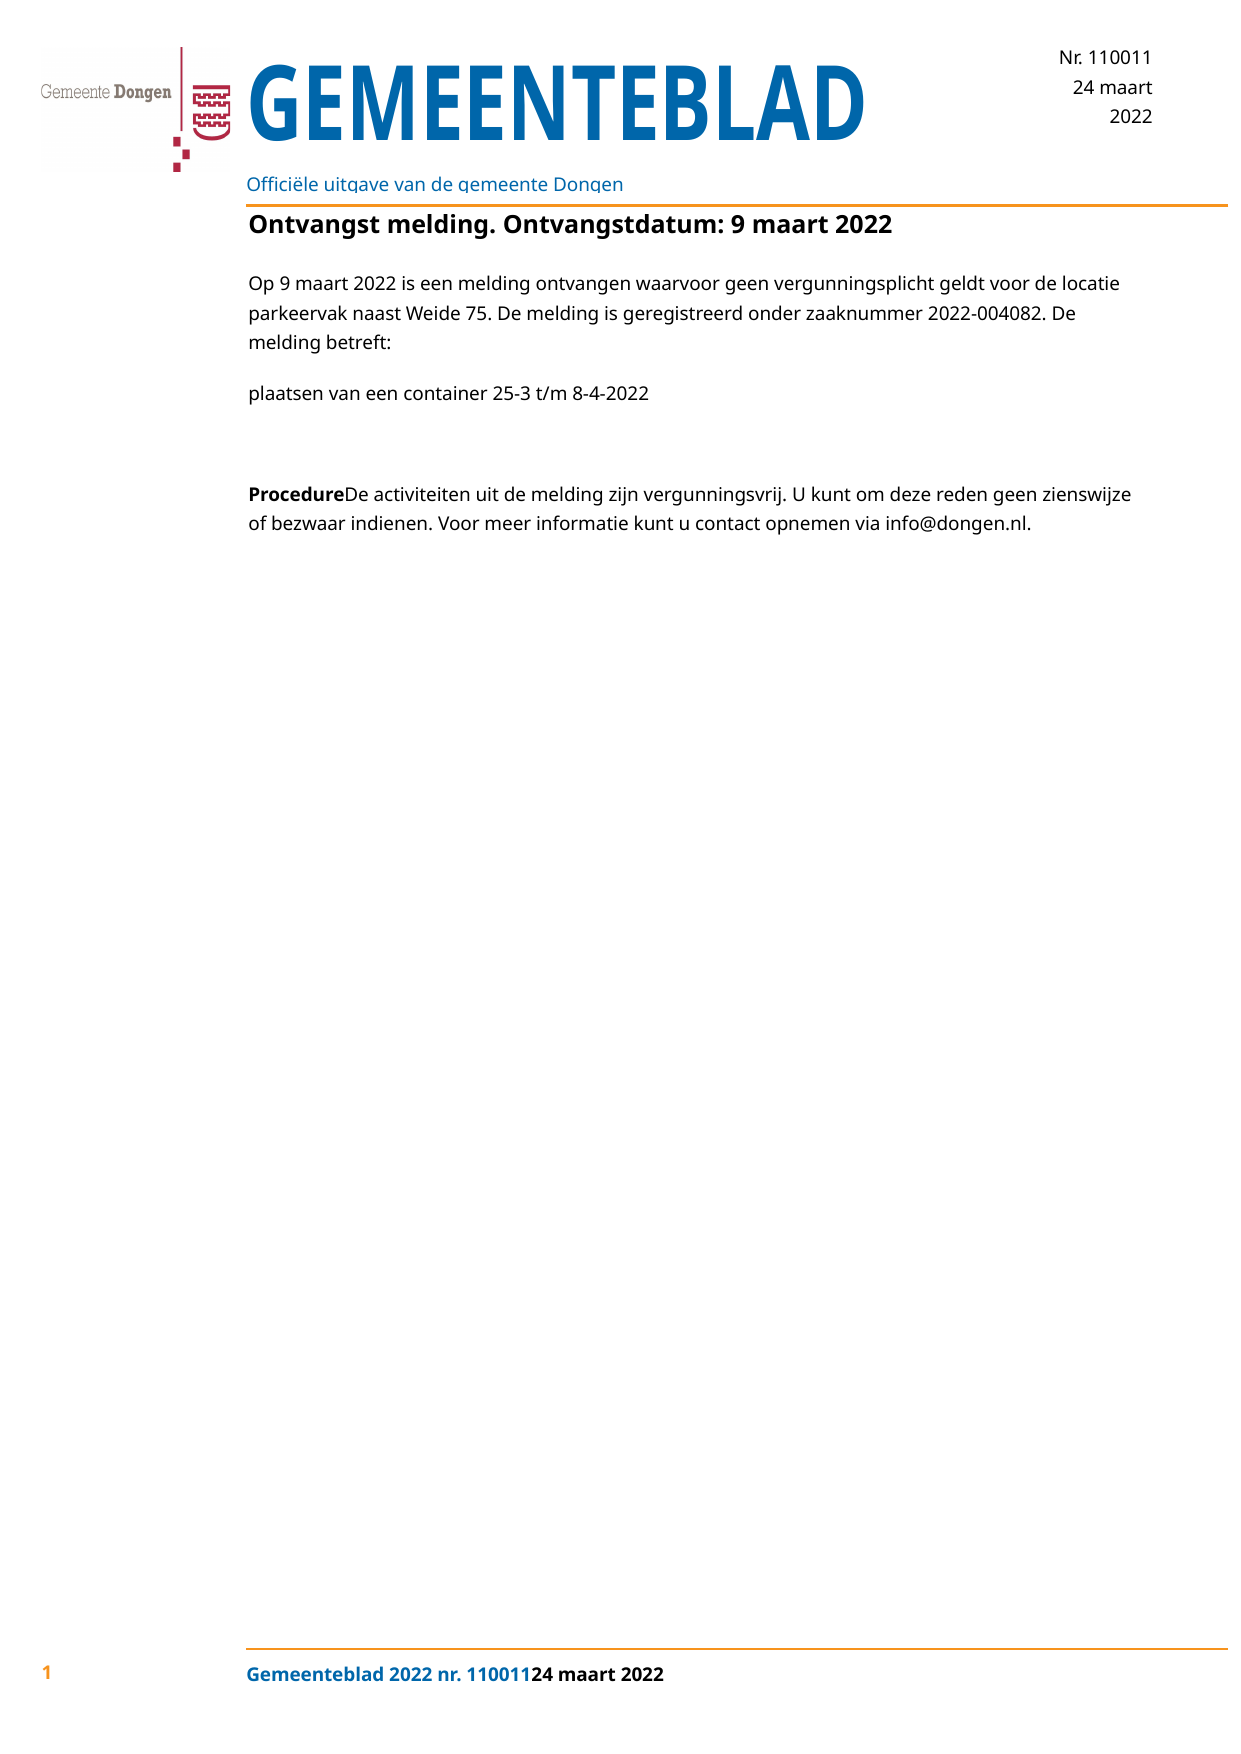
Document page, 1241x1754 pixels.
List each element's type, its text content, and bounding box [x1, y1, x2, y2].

text plaatsen van een container 25-3 t/m 8-4-2022 [248, 380, 1152, 406]
picture [41, 47, 231, 172]
text ProcedureDe activiteiten uit de melding zijn vergunningsvrij. U kunt om deze reden geen zienswijze of bezwaar indienen. Voor meer informatie kunt u contact opnemen via info@dongen.nl. [248, 481, 1152, 536]
text Op 9 maart 2022 is een melding ontvangen waarvoor geen vergunningsplicht geldt voor de locatie parkeervak naast Weide 75. De melding is geregistreerd onder zaaknummer 2022-004082. De melding betreft: [248, 270, 1152, 355]
text Ontvangst melding. Ontvangstdatum: 9 maart 2022 [248, 207, 1152, 241]
